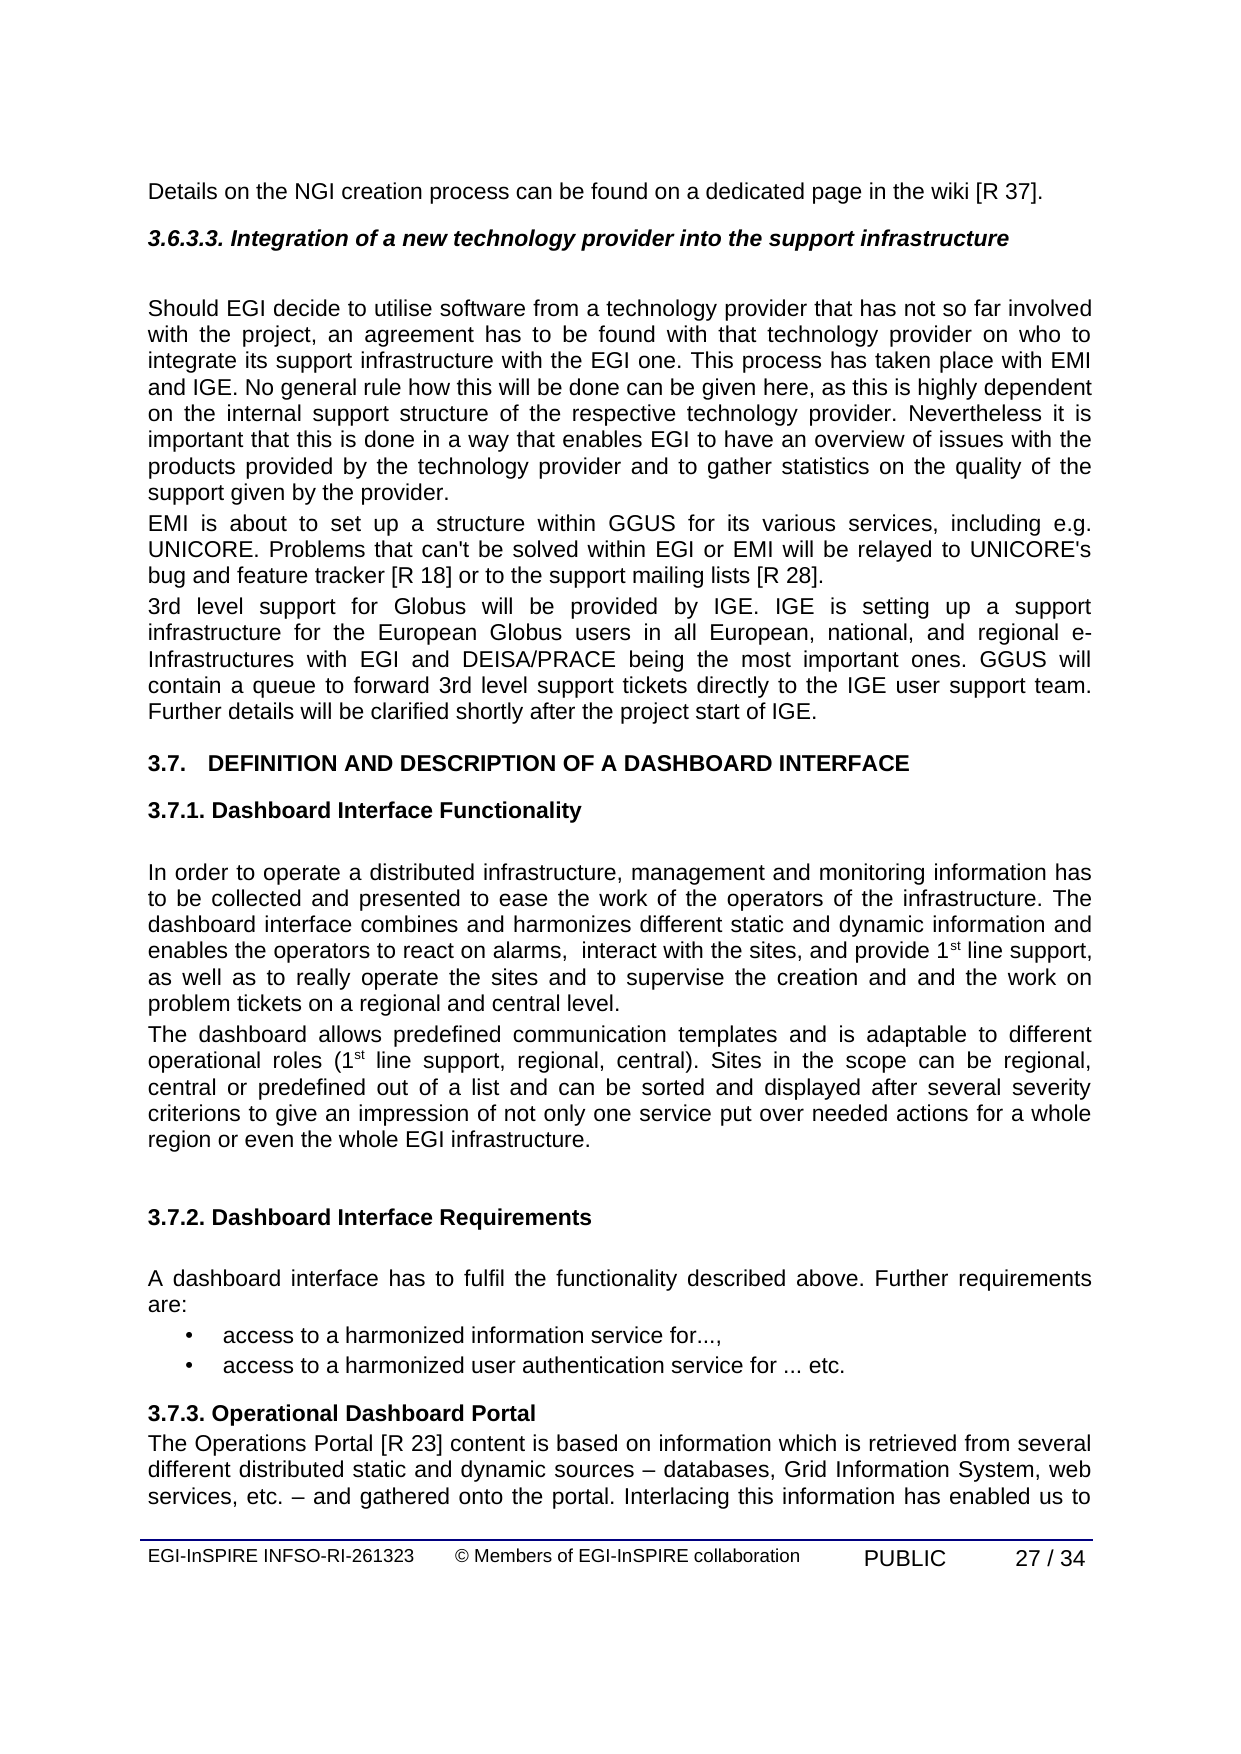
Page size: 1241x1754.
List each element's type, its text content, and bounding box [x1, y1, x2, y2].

text The Operations Portal [R 23] content is based on information which is retrieved from several different distributed static and dynamic sources – databases, Grid Information System, web services, etc. – and gathered onto the portal. Interlacing this information has enabled us to [148, 1430, 1093, 1509]
text 3rd level support for Globus will be provided by IGE. IGE is setting up a support infrastructure for the European Globus users in all European, national, and regional e-Infrastructures with EGI and DEISA/PRACE being the most important ones. GGUS will contain a queue to forward 3rd level support tickets directly to the IGE user support team. Further details will be clarified shortly after the project start of IGE. [148, 593, 1093, 725]
subtitle Definition and Description of a Dashboard Interface [148, 750, 1093, 777]
text The dashboard allows predefined communication templates and is adaptable to different operational roles (1st line support, regional, central). Sites in the scope can be regional, central or predefined out of a list and can be sorted and displayed after several severity criterions to give an impression of not only one service put over needed actions for a whole region or even the whole EGI infrastructure. [148, 1021, 1093, 1152]
list access to a harmonized information service for..., [185, 1322, 1093, 1348]
list access to a harmonized user authentication service for ... etc. [185, 1352, 1093, 1379]
subtitle Operational Dashboard Portal [148, 1399, 1093, 1426]
list Should EGI decide to utilise software from a technology provider that has not so far involved with the project, an agreement has to be found with that technology provider on who to integrate its support infrastructure with the EGI one. This process has taken place with EMI and IGE. No general rule how this will be done can be given here, as this is highly dependent on the internal support structure of the respective technology provider. Nevertheless it is important that this is done in a way that enables EGI to have an overview of issues with the products provided by the technology provider and to gather statistics on the quality of the support given by the provider. [148, 295, 1093, 506]
subtitle Integration of a new technology provider into the support infrastructure [148, 225, 1093, 252]
text In order to operate a distributed infrastructure, management and monitoring information has to be collected and presented to ease the work of the operators of the infrastructure. The dashboard interface combines and harmonizes different static and dynamic information and enables the operators to react on alarms, interact with the sites, and provide 1st line support, as well as to really operate the sites and to supervise the creation and and the work on problem tickets on a regional and central level. [148, 858, 1093, 1017]
subtitle Dashboard Interface Requirements [148, 1204, 1093, 1230]
list EMI is about to set up a structure within GGUS for its various services, including e.g. UNICORE. Problems that can't be solved within EGI or EMI will be relayed to UNICORE's bug and feature tracker [R 18] or to the support mailing lists [R 28]. [148, 510, 1093, 589]
list Details on the NGI creation process can be found on a dedicated page in the wiki [R 37]. [148, 178, 1093, 204]
subtitle Dashboard Interface Functionality [148, 797, 1093, 824]
text A dashboard interface has to fulfil the functionality described above. Further requirements are: [148, 1265, 1093, 1318]
